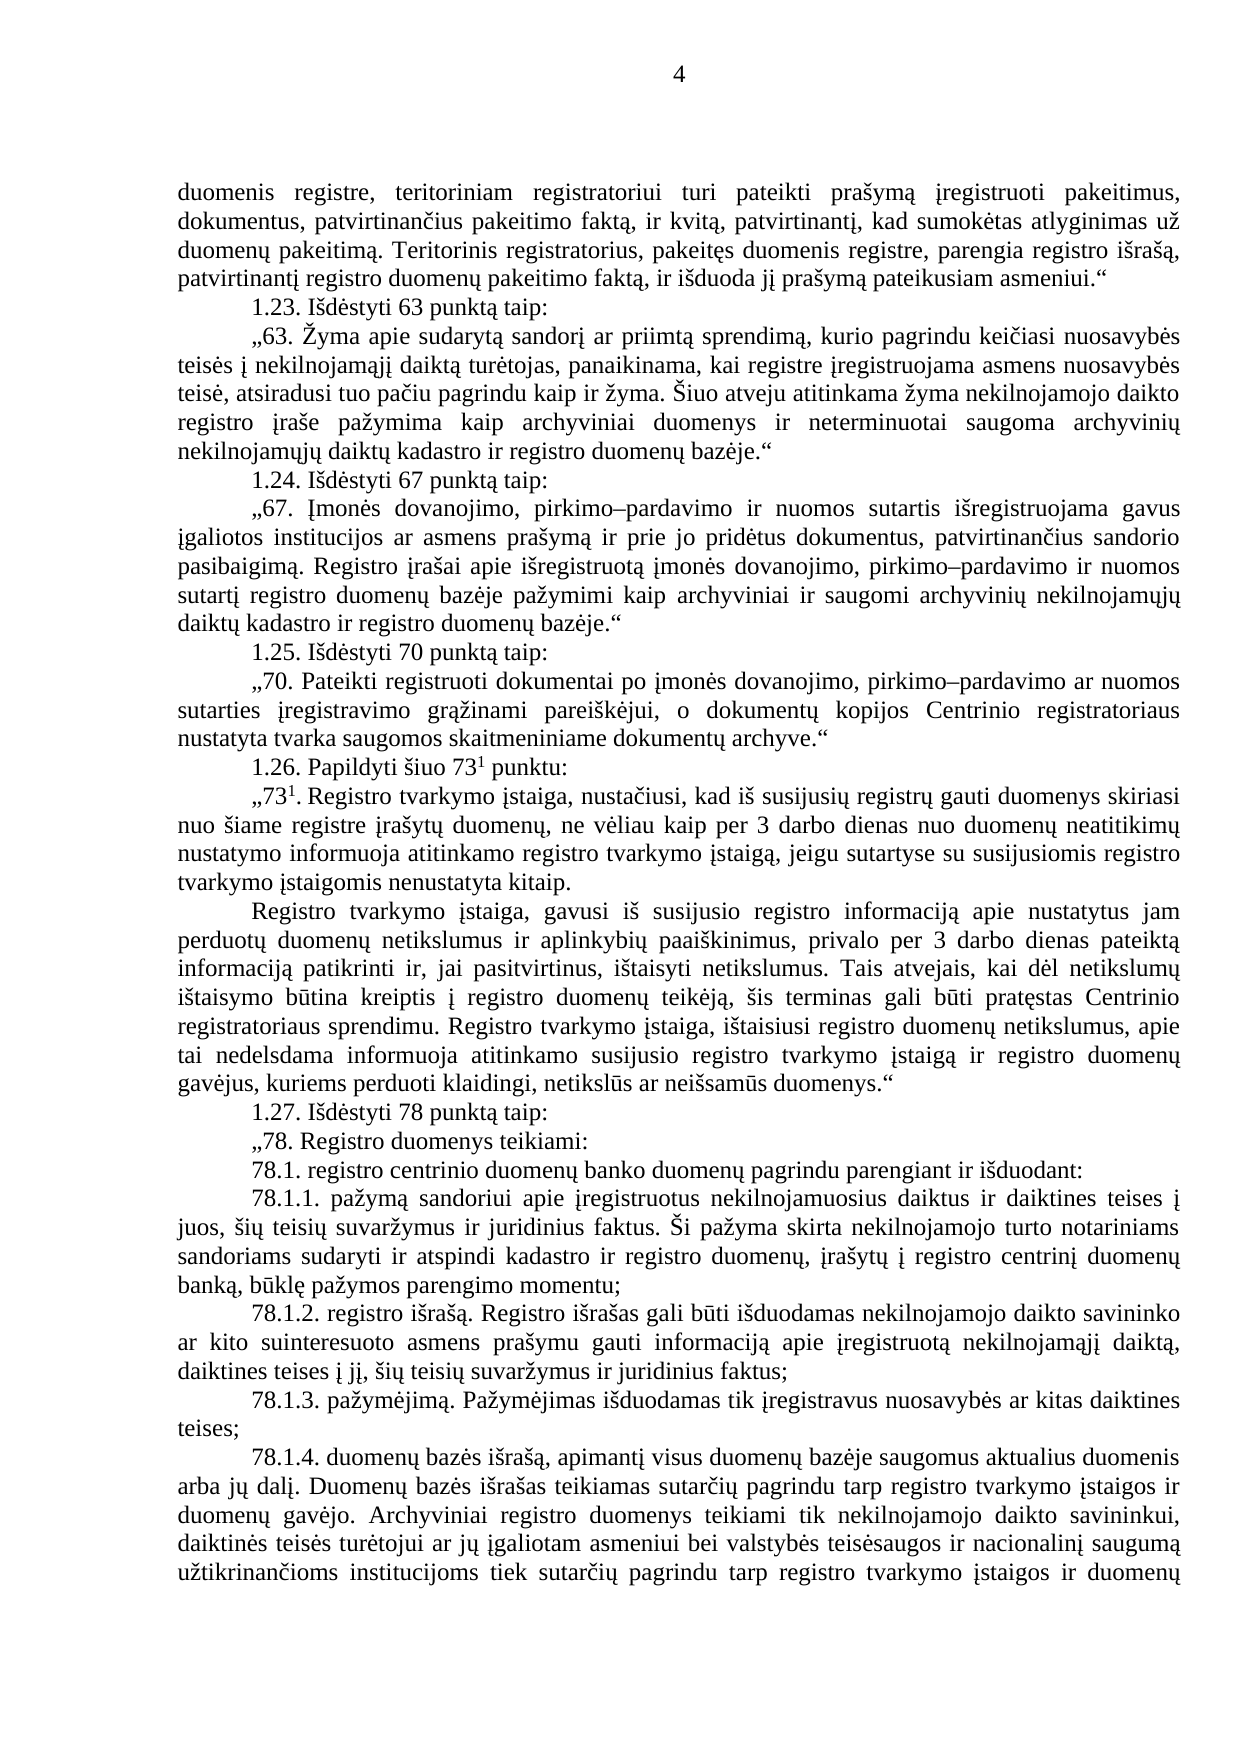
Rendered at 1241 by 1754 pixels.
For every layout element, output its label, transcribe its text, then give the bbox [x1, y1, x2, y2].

text 78.1.1. pažymą sandoriui apie įregistruotus nekilnojamuosius daiktus ir daiktines teises į juos, šių teisių suvaržymus ir juridinius faktus. Ši pažyma skirta nekilnojamojo turto notariniams sandoriams sudaryti ir atspindi kadastro ir registro duomenų, įrašytų į registro centrinį duomenų banką, būklę pažymos parengimo momentu; [177, 1183, 1181, 1298]
text 78.1.2. registro išrašą. Registro išrašas gali būti išduodamas nekilnojamojo daikto savininko ar kito suinteresuoto asmens prašymu gauti informaciją apie įregistruotą nekilnojamąjį daiktą, daiktines teises į jį, šių teisių suvaržymus ir juridinius faktus; [177, 1298, 1181, 1385]
text „67. Įmonės dovanojimo, pirkimo–pardavimo ir nuomos sutartis išregistruojama gavus įgaliotos institucijos ar asmens prašymą ir prie jo pridėtus dokumentus, patvirtinančius sandorio pasibaigimą. Registro įrašai apie išregistruotą įmonės dovanojimo, pirkimo–pardavimo ir nuomos sutartį registro duomenų bazėje pažymimi kaip archyviniai ir saugomi archyvinių nekilnojamųjų daiktų kadastro ir registro duomenų bazėje.“ [177, 493, 1181, 637]
text 78.1.4. duomenų bazės išrašą, apimantį visus duomenų bazėje saugomus aktualius duomenis arba jų dalį. Duomenų bazės išrašas teikiamas sutarčių pagrindu tarp registro tvarkymo įstaigos ir duomenų gavėjo. Archyviniai registro duomenys teikiami tik nekilnojamojo daikto savininkui, daiktinės teisės turėtojui ar jų įgaliotam asmeniui bei valstybės teisėsaugos ir nacionalinį saugumą užtikrinančioms institucijoms tiek sutarčių pagrindu tarp registro tvarkymo įstaigos ir duomenų [177, 1442, 1181, 1586]
text 1.27. Išdėstyti 78 punktą taip: [177, 1097, 1181, 1126]
text „78. Registro duomenys teikiami: [177, 1126, 1181, 1155]
text 78.1.3. pažymėjimą. Pažymėjimas išduodamas tik įregistravus nuosavybės ar kitas daiktines teises; [177, 1385, 1181, 1442]
text 78.1. registro centrinio duomenų banko duomenų pagrindu parengiant ir išduodant: [177, 1155, 1181, 1183]
text „70. Pateikti registruoti dokumentai po įmonės dovanojimo, pirkimo–pardavimo ar nuomos sutarties įregistravimo grąžinami pareiškėjui, o dokumentų kopijos Centrinio registratoriaus nustatyta tvarka saugomos skaitmeniniame dokumentų archyve.“ [177, 666, 1181, 752]
text Registro tvarkymo įstaiga, gavusi iš susijusio registro informaciją apie nustatytus jam perduotų duomenų netikslumus ir aplinkybių paaiškinimus, privalo per 3 darbo dienas pateiktą informaciją patikrinti ir, jai pasitvirtinus, ištaisyti netikslumus. Tais atvejais, kai dėl netikslumų ištaisymo būtina kreiptis į registro duomenų teikėją, šis terminas gali būti pratęstas Centrinio registratoriaus sprendimu. Registro tvarkymo įstaiga, ištaisiusi registro duomenų netikslumus, apie tai nedelsdama informuoja atitinkamo susijusio registro tvarkymo įstaigą ir registro duomenų gavėjus, kuriems perduoti klaidingi, netikslūs ar neišsamūs duomenys.“ [177, 896, 1181, 1097]
text duomenis registre, teritoriniam registratoriui turi pateikti prašymą įregistruoti pakeitimus, dokumentus, patvirtinančius pakeitimo faktą, ir kvitą, patvirtinantį, kad sumokėtas atlyginimas už duomenų pakeitimą. Teritorinis registratorius, pakeitęs duomenis registre, parengia registro išrašą, patvirtinantį registro duomenų pakeitimo faktą, ir išduoda jį prašymą pateikusiam asmeniui.“ [177, 177, 1181, 292]
text 1.25. Išdėstyti 70 punktą taip: [177, 637, 1181, 666]
text 1.24. Išdėstyti 67 punktą taip: [177, 465, 1181, 493]
text „63. Žyma apie sudarytą sandorį ar priimtą sprendimą, kurio pagrindu keičiasi nuosavybės teisės į nekilnojamąjį daiktą turėtojas, panaikinama, kai registre įregistruojama asmens nuosavybės teisė, atsiradusi tuo pačiu pagrindu kaip ir žyma. Šiuo atveju atitinkama žyma nekilnojamojo daikto registro įraše pažymima kaip archyviniai duomenys ir neterminuotai saugoma archyvinių nekilnojamųjų daiktų kadastro ir registro duomenų bazėje.“ [177, 321, 1181, 465]
text 1.23. Išdėstyti 63 punktą taip: [177, 292, 1181, 321]
text „731. Registro tvarkymo įstaiga, nustačiusi, kad iš susijusių registrų gauti duomenys skiriasi nuo šiame registre įrašytų duomenų, ne vėliau kaip per 3 darbo dienas nuo duomenų neatitikimų nustatymo informuoja atitinkamo registro tvarkymo įstaigą, jeigu sutartyse su susijusiomis registro tvarkymo įstaigomis nenustatyta kitaip. [177, 781, 1181, 896]
text 1.26. Papildyti šiuo 731 punktu: [177, 752, 1181, 781]
